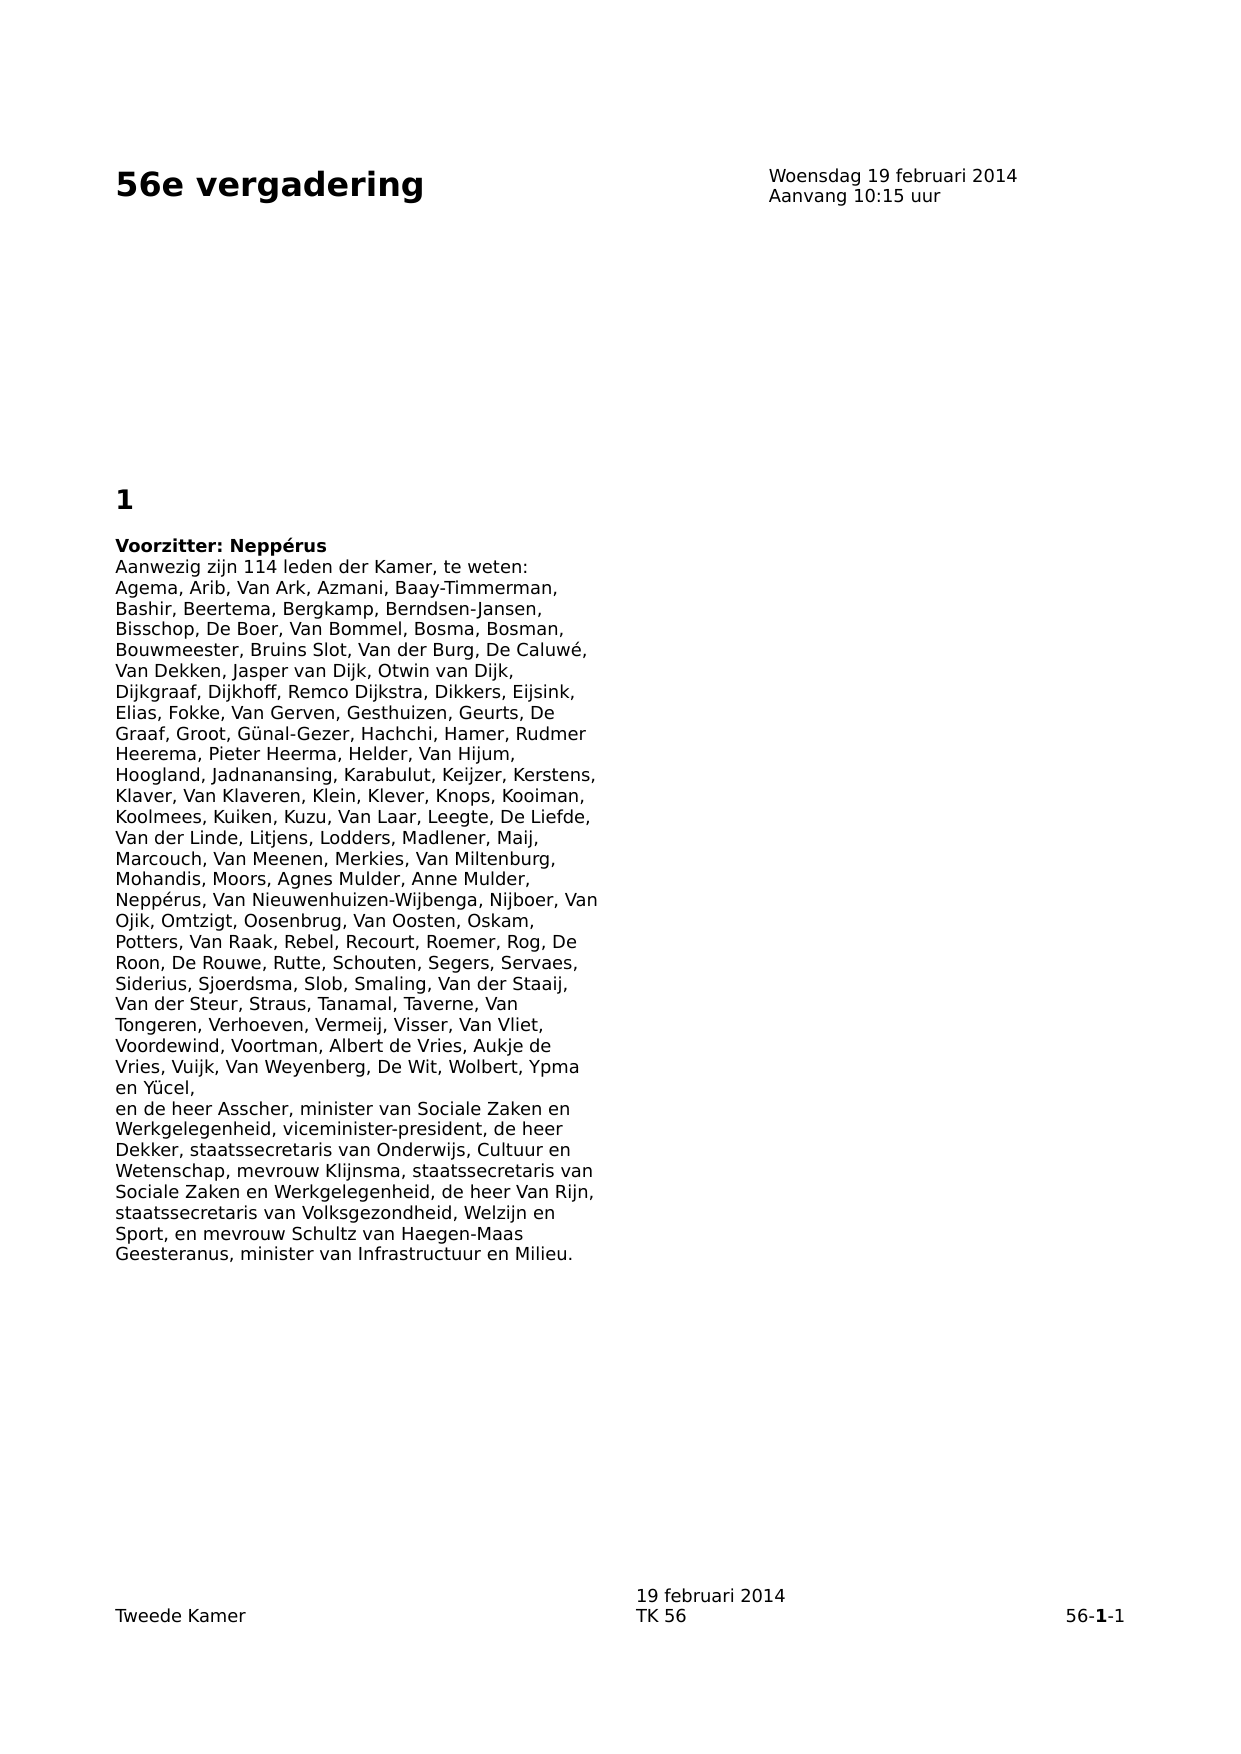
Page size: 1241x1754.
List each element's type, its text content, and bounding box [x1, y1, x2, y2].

table_header 56e vergadering [115, 165, 768, 207]
table_header Woensdag 19 februari 2014 [769, 165, 1125, 186]
text Voorzitter: Neppérus [115, 536, 605, 557]
text Agema, Arib, Van Ark, Azmani, Baay-Timmerman, Bashir, Beertema, Bergkamp, Berndsen-Jansen, Bisschop, De Boer, Van Bommel, Bosma, Bosman, Bouwmeester, Bruins Slot, Van der Burg, De Caluwé, Van Dekken, Jasper van Dijk, Otwin van Dijk, Dijkgraaf, Dijkhoff, Remco Dijkstra, Dikkers, Eijsink, Elias, Fokke, Van Gerven, Gesthuizen, Geurts, De Graaf, Groot, Günal-Gezer, Hachchi, Hamer, Rudmer Heerema, Pieter Heerma, Helder, Van Hijum, Hoogland, Jadnanansing, Karabulut, Keijzer, Kerstens, Klaver, Van Klaveren, Klein, Klever, Knops, Kooiman, Koolmees, Kuiken, Kuzu, Van Laar, Leegte, De Liefde, Van der Linde, Litjens, Lodders, Madlener, Maij, Marcouch, Van Meenen, Merkies, Van Miltenburg, Mohandis, Moors, Agnes Mulder, Anne Mulder, Neppérus, Van Nieuwenhuizen-Wijbenga, Nijboer, Van Ojik, Omtzigt, Oosenbrug, Van Oosten, Oskam, Potters, Van Raak, Rebel, Recourt, Roemer, Rog, De Roon, De Rouwe, Rutte, Schouten, Segers, Servaes, Siderius, Sjoerdsma, Slob, Smaling, Van der Staaij, Van der Steur, Straus, Tanamal, Taverne, Van Tongeren, Verhoeven, Vermeij, Visser, Van Vliet, Voordewind, Voortman, Albert de Vries, Aukje de Vries, Vuijk, Van Weyenberg, De Wit, Wolbert, Ypma en Yücel, [115, 577, 605, 1098]
text Aanwezig zijn 114 leden der Kamer, te weten: [115, 557, 605, 577]
text en de heer Asscher, minister van Sociale Zaken en Werkgelegenheid, viceminister-president, de heer Dekker, staatssecretaris van Onderwijs, Cultuur en Wetenschap, mevrouw Klijnsma, staatssecretaris van Sociale Zaken en Werkgelegenheid, de heer Van Rijn, staatssecretaris van Volksgezondheid, Welzijn en Sport, en mevrouw Schultz van Haegen-Maas Geesteranus, minister van Infrastructuur en Milieu. [115, 1098, 605, 1265]
title 1 [115, 484, 605, 516]
table_cell Aanvang 10:15 uur [769, 186, 1125, 207]
